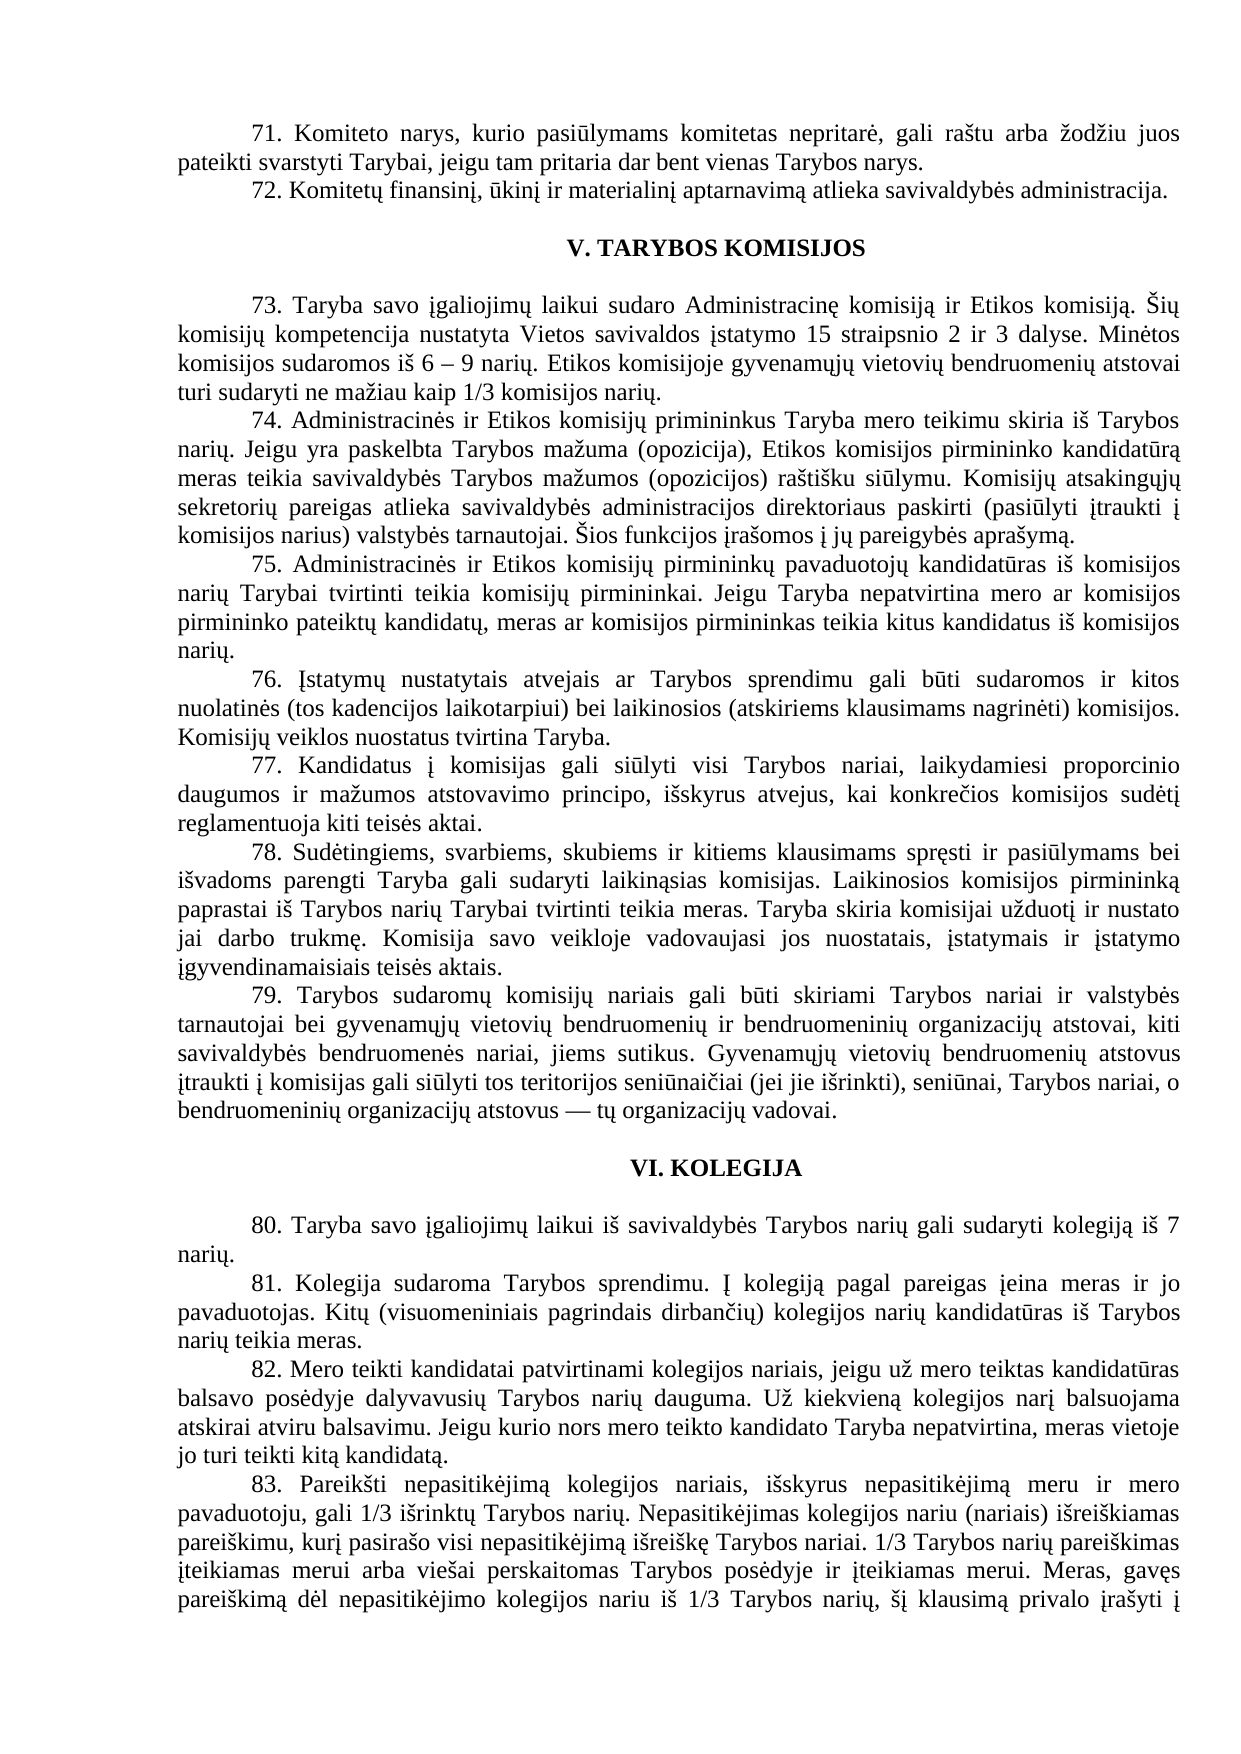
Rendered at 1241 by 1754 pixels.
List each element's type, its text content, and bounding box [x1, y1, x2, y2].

text 79. Tarybos sudaromų komisijų nariais gali būti skiriami Tarybos nariai ir valstybės tarnautojai bei gyvenamųjų vietovių bendruomenių ir bendruomeninių organizacijų atstovai, kiti savivaldybės bendruomenės nariai, jiems sutikus. Gyvenamųjų vietovių bendruomenių atstovus įtraukti į komisijas gali siūlyti tos teritorijos seniūnaičiai (jei jie išrinkti), seniūnai, Tarybos nariai, o bendruomeninių organizacijų atstovus — tų organizacijų vadovai. [177, 981, 1181, 1124]
text 72. Komitetų finansinį, ūkinį ir materialinį aptarnavimą atlieka savivaldybės administracija. [177, 176, 1181, 204]
text 73. Taryba savo įgaliojimų laikui sudaro Administracinę komisiją ir Etikos komisiją. Šių komisijų kompetencija nustatyta Vietos savivaldos įstatymo 15 straipsnio 2 ir 3 dalyse. Minėtos komisijos sudaromos iš 6 – 9 narių. Etikos komisijoje gyvenamųjų vietovių bendruomenių atstovai turi sudaryti ne mažiau kaip 1/3 komisijos narių. [177, 291, 1181, 406]
text 75. Administracinės ir Etikos komisijų pirmininkų pavaduotojų kandidatūras iš komisijos narių Tarybai tvirtinti teikia komisijų pirmininkai. Jeigu Taryba nepatvirtina mero ar komisijos pirmininko pateiktų kandidatų, meras ar komisijos pirmininkas teikia kitus kandidatus iš komisijos narių. [177, 549, 1181, 664]
text 80. Taryba savo įgaliojimų laikui iš savivaldybės Tarybos narių gali sudaryti kolegiją iš 7 narių. [177, 1211, 1181, 1268]
text V. TARYBOS KOMISIJOS [177, 233, 1181, 262]
text 78. Sudėtingiems, svarbiems, skubiems ir kitiems klausimams spręsti ir pasiūlymams bei išvadoms parengti Taryba gali sudaryti laikinąsias komisijas. Laikinosios komisijos pirmininką paprastai iš Tarybos narių Tarybai tvirtinti teikia meras. Taryba skiria komisijai užduotį ir nustato jai darbo trukmę. Komisija savo veikloje vadovaujasi jos nuostatais, įstatymais ir įstatymo įgyvendinamaisiais teisės aktais. [177, 837, 1181, 981]
text 81. Kolegija sudaroma Tarybos sprendimu. Į kolegiją pagal pareigas įeina meras ir jo pavaduotojas. Kitų (visuomeniniais pagrindais dirbančių) kolegijos narių kandidatūras iš Tarybos narių teikia meras. [177, 1268, 1181, 1354]
text 74. Administracinės ir Etikos komisijų primininkus Taryba mero teikimu skiria iš Tarybos narių. Jeigu yra paskelbta Tarybos mažuma (opozicija), Etikos komisijos pirmininko kandidatūrą meras teikia savivaldybės Tarybos mažumos (opozicijos) raštišku siūlymu. Komisijų atsakingųjų sekretorių pareigas atlieka savivaldybės administracijos direktoriaus paskirti (pasiūlyti įtraukti į komisijos narius) valstybės tarnautojai. Šios funkcijos įrašomos į jų pareigybės aprašymą. [177, 406, 1181, 549]
text 83. Pareikšti nepasitikėjimą kolegijos nariais, išskyrus nepasitikėjimą meru ir mero pavaduotoju, gali 1/3 išrinktų Tarybos narių. Nepasitikėjimas kolegijos nariu (nariais) išreiškiamas pareiškimu, kurį pasirašo visi nepasitikėjimą išreiškę Tarybos nariai. 1/3 Tarybos narių pareiškimas įteikiamas merui arba viešai perskaitomas Tarybos posėdyje ir įteikiamas merui. Meras, gavęs pareiškimą dėl nepasitikėjimo kolegijos nariu iš 1/3 Tarybos narių, šį klausimą privalo įrašyti į [177, 1469, 1181, 1613]
text 71. Komiteto narys, kurio pasiūlymams komitetas nepritarė, gali raštu arba žodžiu juos pateikti svarstyti Tarybai, jeigu tam pritaria dar bent vienas Tarybos narys. [177, 118, 1181, 176]
text 76. Įstatymų nustatytais atvejais ar Tarybos sprendimu gali būti sudaromos ir kitos nuolatinės (tos kadencijos laikotarpiui) bei laikinosios (atskiriems klausimams nagrinėti) komisijos. Komisijų veiklos nuostatus tvirtina Taryba. [177, 664, 1181, 751]
text 77. Kandidatus į komisijas gali siūlyti visi Tarybos nariai, laikydamiesi proporcinio daugumos ir mažumos atstovavimo principo, išskyrus atvejus, kai konkrečios komisijos sudėtį reglamentuoja kiti teisės aktai. [177, 751, 1181, 837]
text 82. Mero teikti kandidatai patvirtinami kolegijos nariais, jeigu už mero teiktas kandidatūras balsavo posėdyje dalyvavusių Tarybos narių dauguma. Už kiekvieną kolegijos narį balsuojama atskirai atviru balsavimu. Jeigu kurio nors mero teikto kandidato Taryba nepatvirtina, meras vietoje jo turi teikti kitą kandidatą. [177, 1354, 1181, 1469]
text VI. KOLEGIJA [177, 1153, 1181, 1182]
